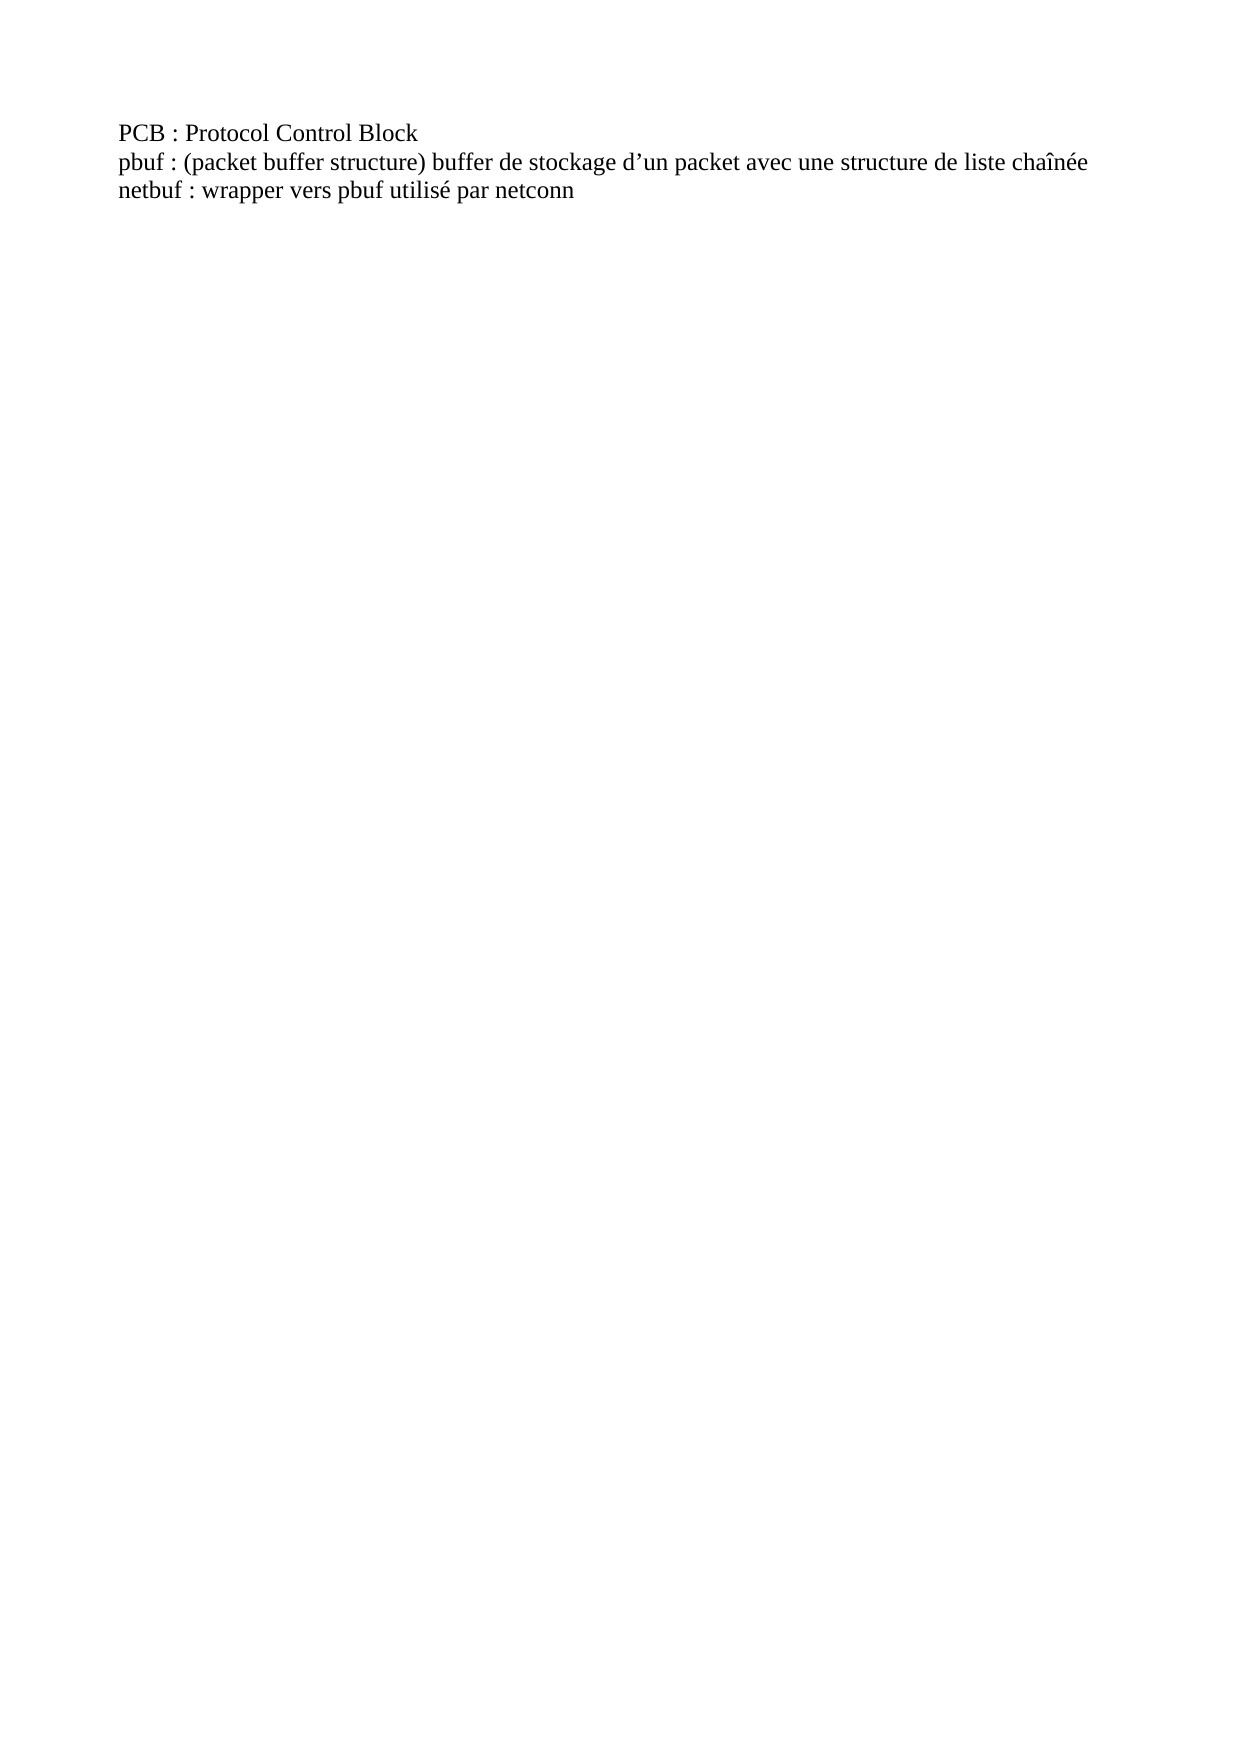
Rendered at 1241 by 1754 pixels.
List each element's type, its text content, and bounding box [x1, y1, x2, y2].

text netbuf : wrapper vers pbuf utilisé par netconn [118, 176, 1122, 204]
text PCB : Protocol Control Block [118, 118, 1122, 147]
text pbuf : (packet buffer structure) buffer de stockage d’un packet avec une structure de liste chaînée [118, 147, 1122, 176]
